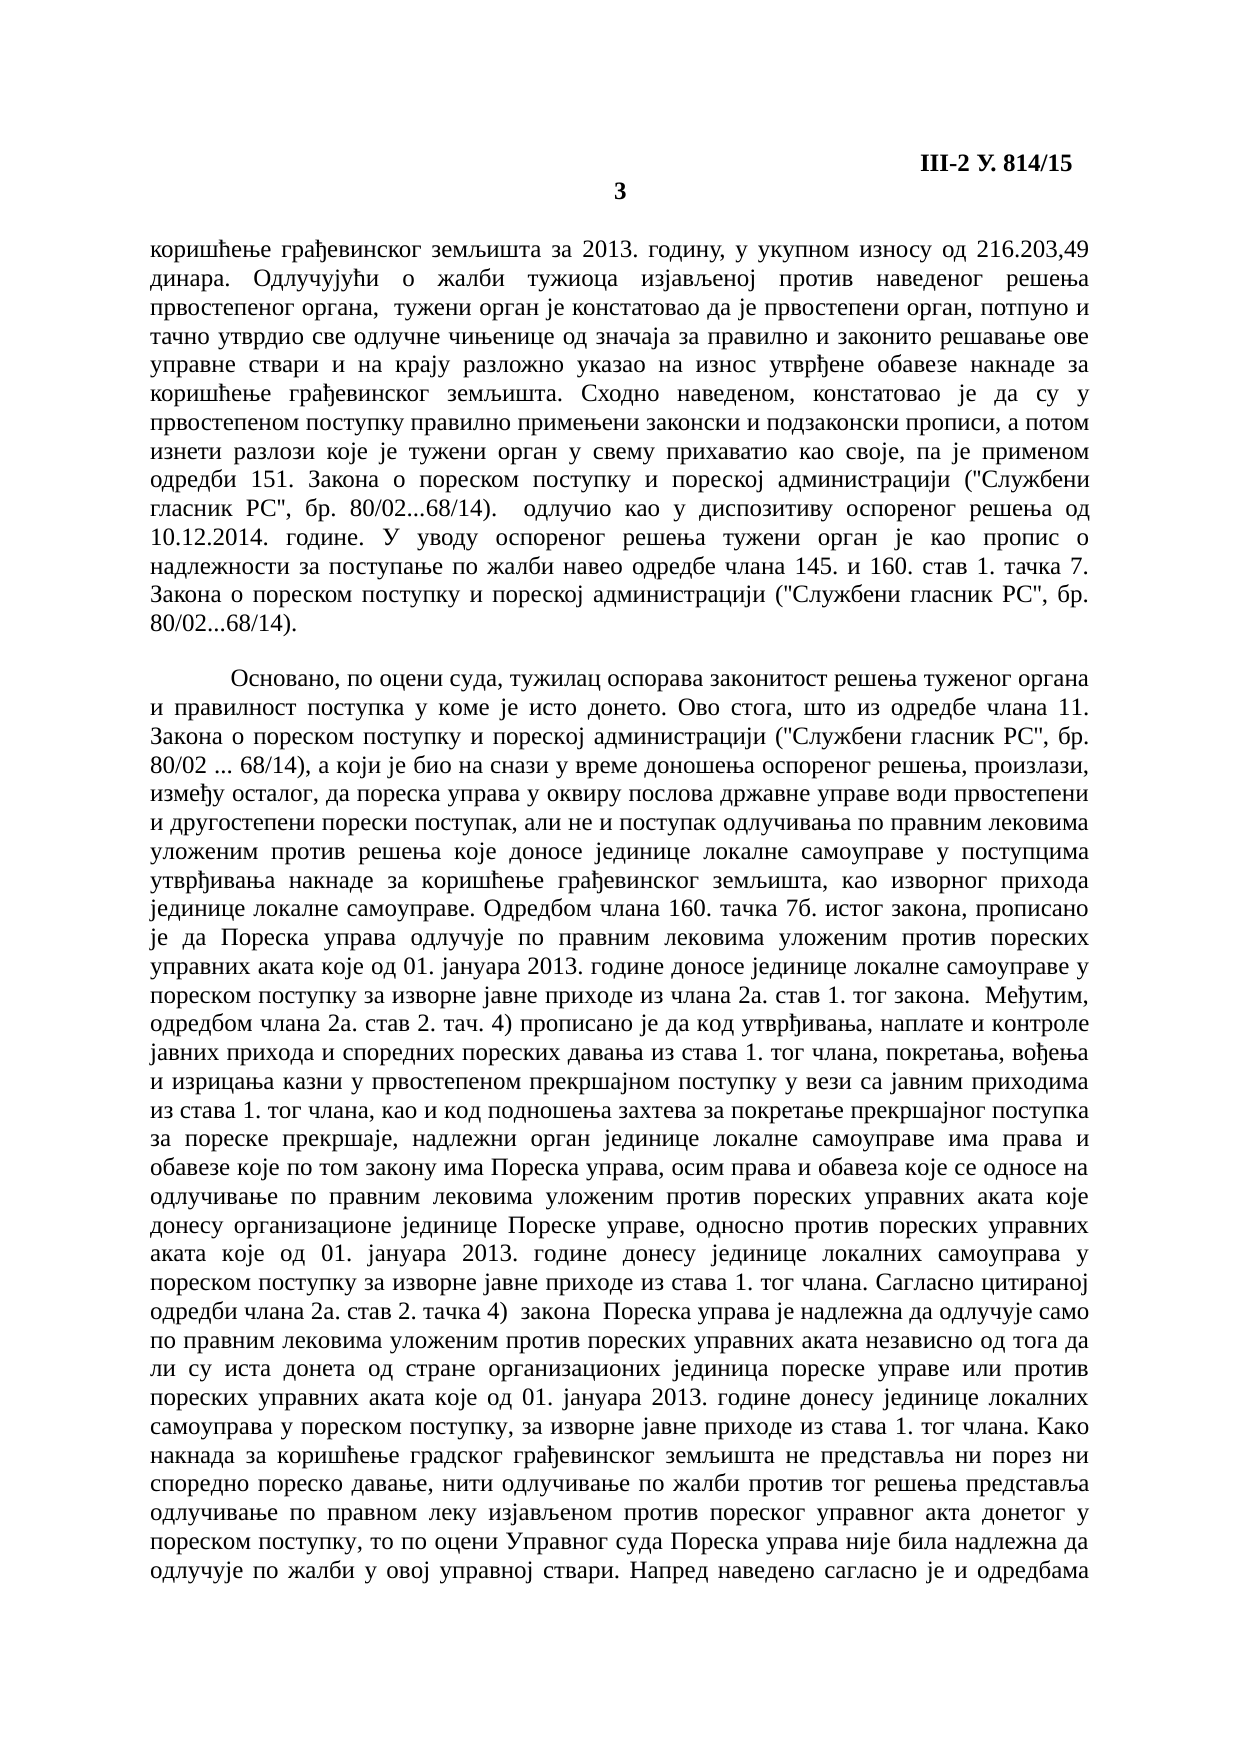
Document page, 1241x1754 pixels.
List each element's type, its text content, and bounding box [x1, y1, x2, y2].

text Основано, по оцени суда, тужилац оспорава законитост решења туженог органа и правилност поступка у коме је исто донето. Ово стога, што из одредбе члана 11. Закона о пореском поступку и пореској администрацији (''Службени гласник РС'', бр. 80/02 ... 68/14), а који је био на снази у време доношења оспореног решења, произлази, између осталог, да пореска управа у оквиру послова државне управе води првостепени и другостепени порески поступак, али не и поступак одлучивања по правним лековима уложеним против решења које доносе јединице локалне самоуправе у поступцима утврђивања накнаде за коришћење грађевинског земљишта, као изворног прихода јединице локалне самоуправе. Одредбом члана 160. тачка 7б. истог закона, прописано је да Пореска управа одлучује по правним лековима уложеним против пореских управних аката које од 01. јануара 2013. године доносе јединице локалне самоуправе у пореском поступку за изворне јавне приходе из члана 2а. став 1. тог закона. Међутим, одредбом члана 2а. став 2. тач. 4) прописано је да код утврђивања, наплате и контроле јавних прихода и споредних пореских давања из става 1. тог члана, покретања, вођења и изрицања казни у првостепеном прекршајном поступку у вези са јавним приходима из става 1. тог члана, као и код подношења захтева за покретање прекршајног поступка за пореске прекршаје, надлежни орган јединице локалне самоуправе има права и обавезе које по том закону има Пореска управа, осим права и обавеза које се односе на одлучивање по правним лековима уложеним против пореских управних аката које донесу организационе јединице Пореске управе, односно против пореских управних аката које од 01. јануара 2013. године донесу јединице локалних самоуправа у пореском поступку за изворне јавне приходе из става 1. тог члана. Сагласно цитираној одредби члана 2а. став 2. тачка 4) закона Пореска управа је надлежна да одлучује само по правним лековима уложеним против пореских управних аката независно од тога да ли су иста донета од стране организационих јединица пореске управе или против пореских управних аката које од 01. јануара 2013. године донесу јединице локалних самоуправа у пореском поступку, за изворне јавне приходе из става 1. тог члана. Како накнада за коришћење градског грађевинског земљишта не представља ни порез ни споредно пореско давање, нити одлучивање по жалби против тог решења представља одлучивање по правном леку изјављеном против пореског управног акта донетог у пореском поступку, то по оцени Управног суда Пореска управа није била надлежна да одлучује по жалби у овој управној ствари. Напред наведено сагласно је и одредбама [150, 663, 1090, 1583]
text коришћење грађевинског земљишта за 2013. годину, у укупном износу од 216.203,49 динара. Одлучујући о жалби тужиоца изјављеној против наведеног решења првостепеног органа, тужени орган је констатовао да је првостепени орган, потпуно и тачно утврдио све одлучне чињенице од значаја за правилно и законито решавање ове управне ствари и на крају разложно указао на износ утврђене обавезе накнаде за коришћење грађевинског земљишта. Сходно наведеном, констатовао је да су у првостепеном поступку правилно примењени законски и подзаконски прописи, а потом изнети разлози које је тужени орган у свему прихаватио као своје, па је применом одредби 151. Закона о пореском поступку и пореској администрацији (''Службени гласник РС'', бр. 80/02...68/14). одлучио као у диспозитиву оспореног решења од 10.12.2014. године. У уводу оспореног решења тужени орган је као пропис о надлежности за поступање по жалби навео одредбе члана 145. и 160. став 1. тачка 7. Закона о пореском поступку и пореској администрацији (''Службени гласник РС'', бр. 80/02...68/14). [150, 234, 1090, 637]
